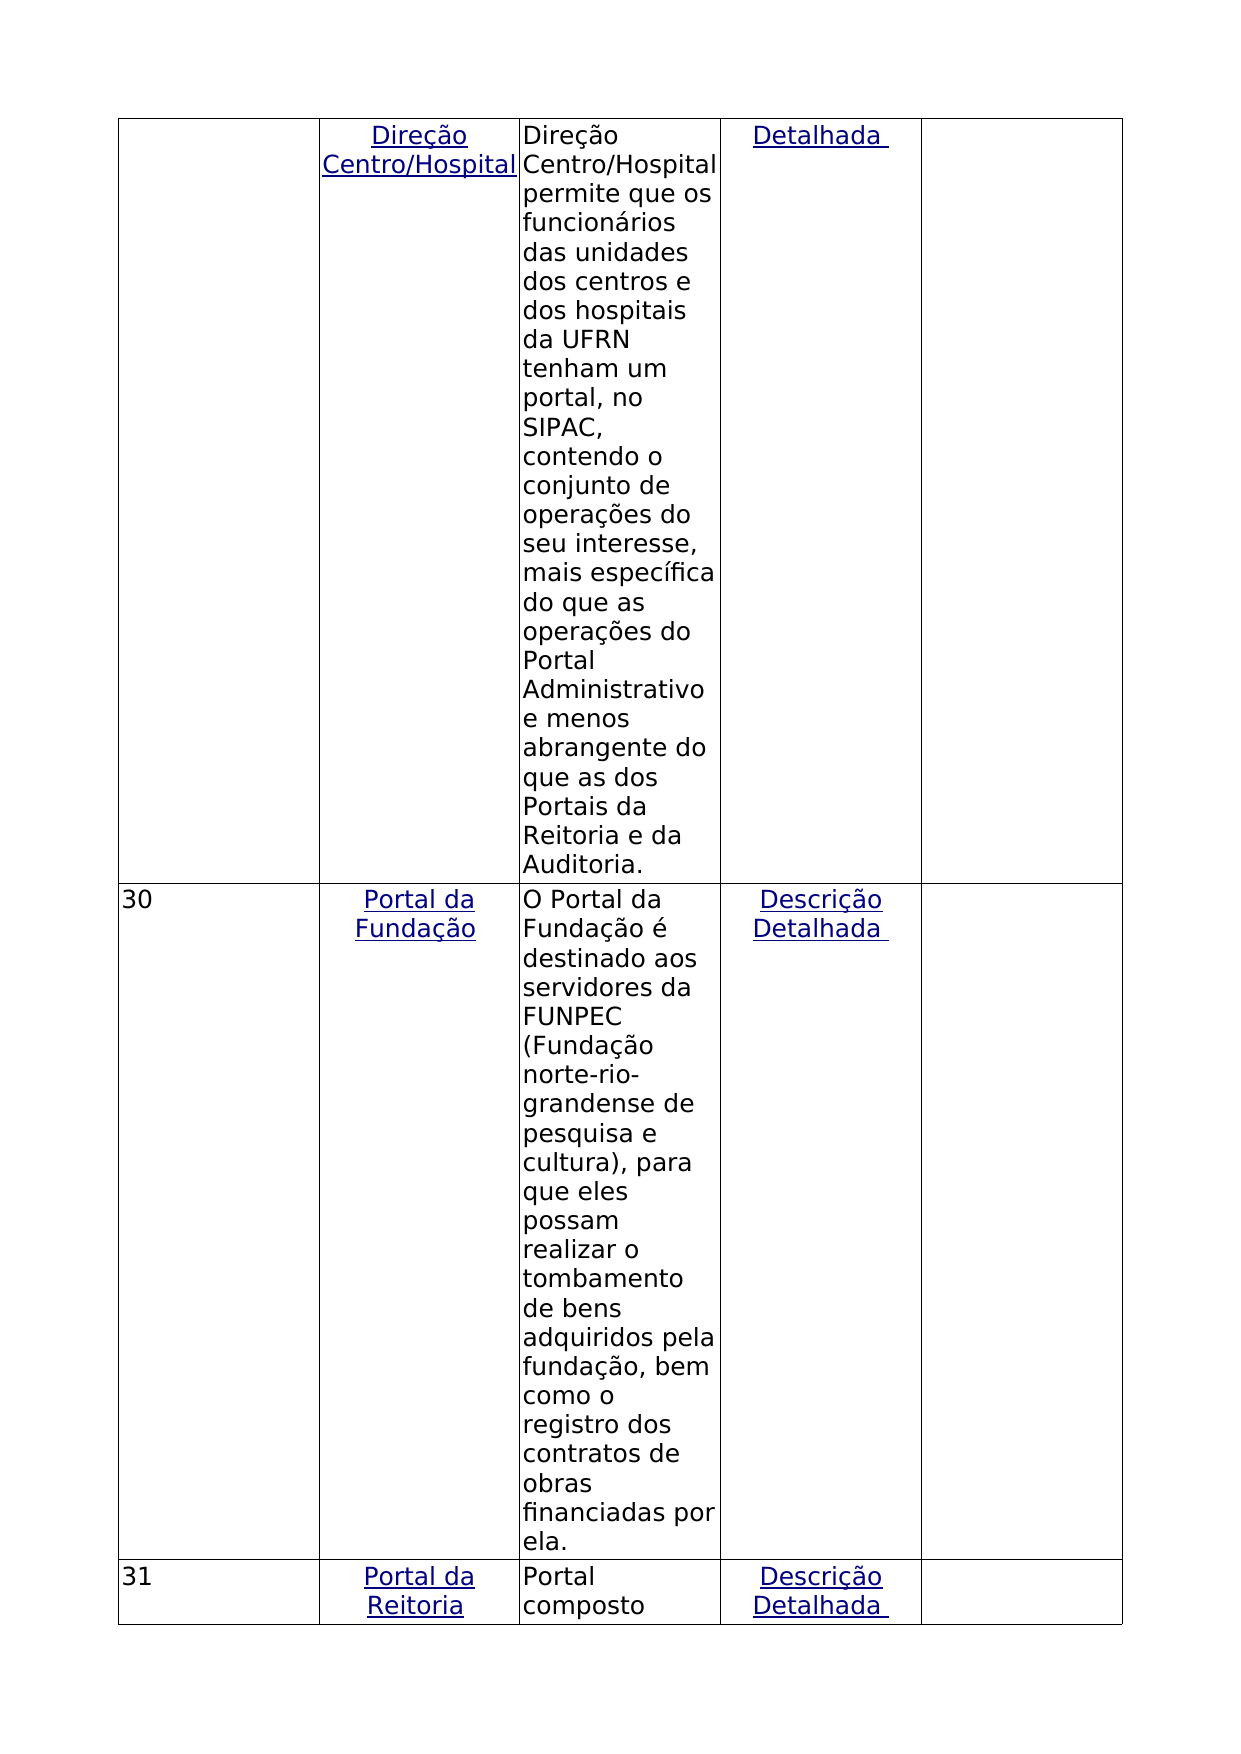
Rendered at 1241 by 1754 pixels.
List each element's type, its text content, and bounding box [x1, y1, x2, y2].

table_cell Descrição Detalhada [721, 1560, 921, 1623]
table_cell Direção Centro/Hospital [320, 119, 519, 882]
table_cell [119, 119, 319, 882]
table_cell 31 [119, 1560, 319, 1623]
table_cell Portal da Reitoria [320, 1560, 519, 1623]
table_cell Portal composto [520, 1560, 720, 1623]
table_cell Direção Centro/Hospital permite que os funcionários das unidades dos centros e dos hospitais da UFRN tenham um portal, no SIPAC, contendo o conjunto de operações do seu interesse, mais específica do que as operações do Portal Administrativo e menos abrangente do que as dos Portais da Reitoria e da Auditoria. [520, 119, 720, 882]
table_cell Descrição Detalhada [721, 884, 921, 1559]
table_cell [922, 119, 1122, 882]
table_cell [922, 1560, 1122, 1623]
table_cell [922, 884, 1122, 1559]
table_cell Detalhada [721, 119, 921, 882]
table_cell 30 [119, 884, 319, 1559]
table_cell Portal da Fundação [320, 884, 519, 1559]
table_cell O Portal da Fundação é destinado aos servidores da FUNPEC (Fundação norte-rio-grandense de pesquisa e cultura), para que eles possam realizar o tombamento de bens adquiridos pela fundação, bem como o registro dos contratos de obras financiadas por ela. [520, 884, 720, 1559]
